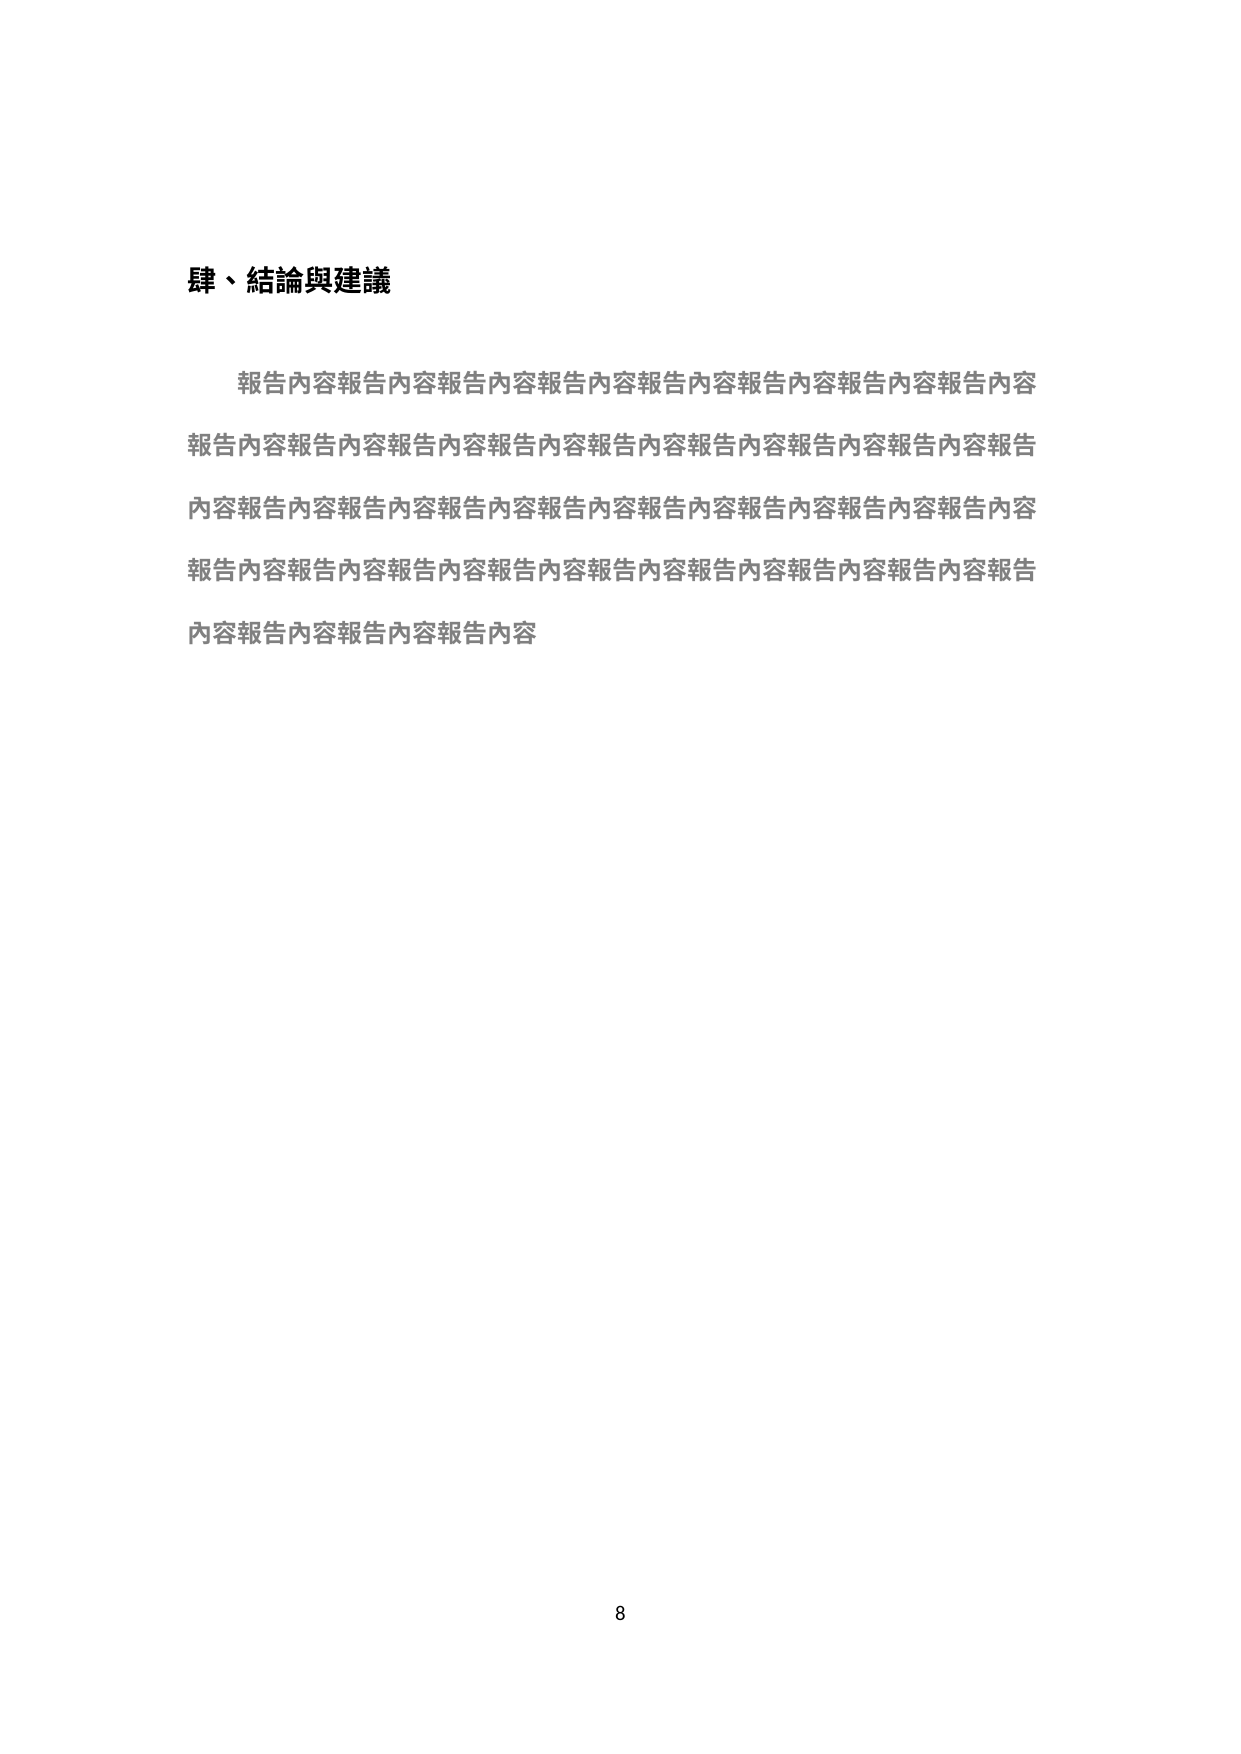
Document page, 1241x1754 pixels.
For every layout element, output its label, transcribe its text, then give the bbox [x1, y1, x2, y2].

text 報告內容報告內容報告內容報告內容報告內容報告內容報告內容報告內容報告內容報告內容報告內容報告內容報告內容報告內容報告內容報告內容報告內容報告內容報告內容報告內容報告內容報告內容報告內容報告內容報告內容報告內容報告內容報告內容報告內容報告內容報告內容報告內容報告內容報告內容報告內容報告內容報告內容 [187, 340, 1053, 652]
subtitle 肆、結論與建議 [187, 237, 1053, 300]
